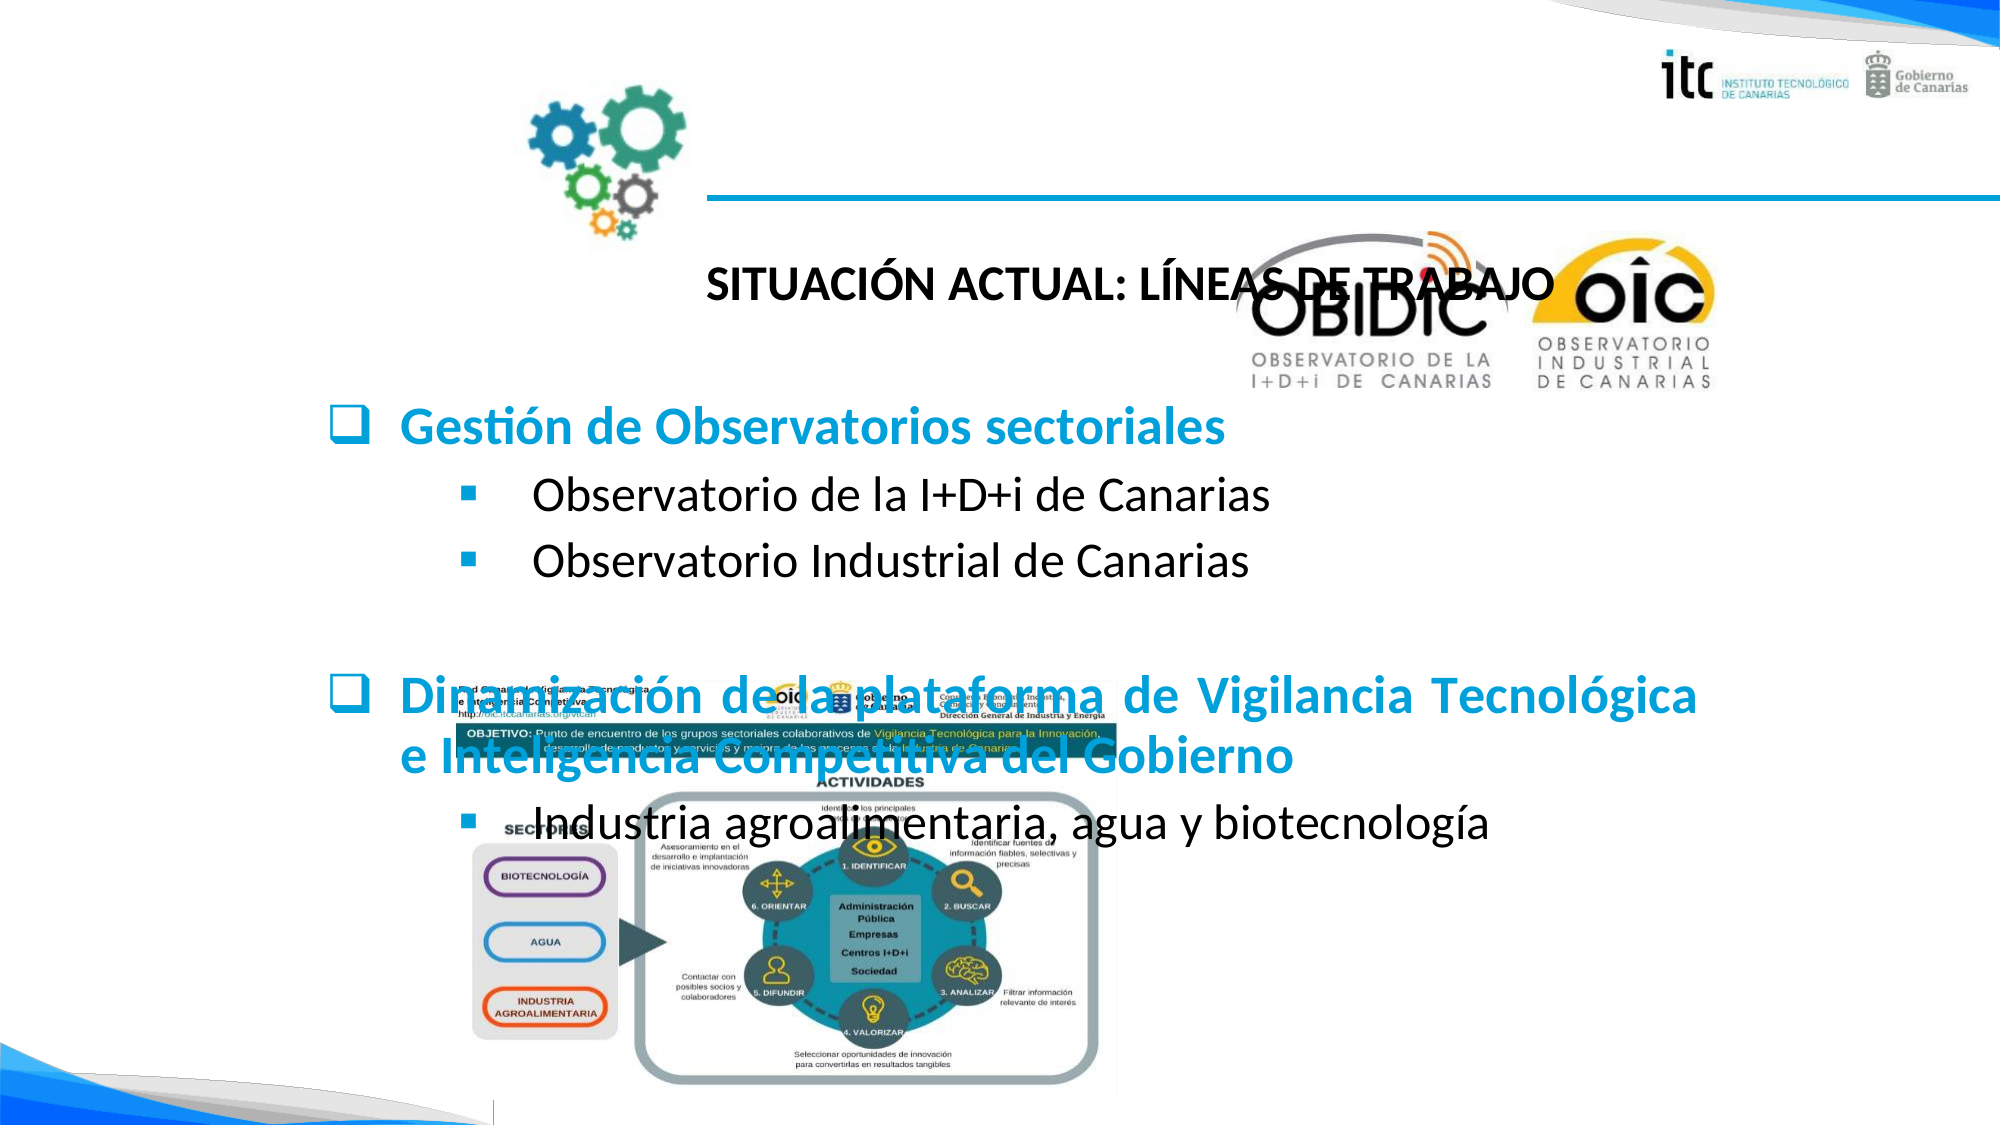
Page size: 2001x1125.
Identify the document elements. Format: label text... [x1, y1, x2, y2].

text SITUACIÓN ACTUAL: LÍNEAS DE TRABAJO [706, 201, 1710, 313]
text [706, 61, 1710, 195]
text e Inteligencia Competitiva del Gobierno [1118, 727, 1710, 786]
text  Dinamización de la plataforma de Vigilancia Tecnológica [326, 661, 1710, 727]
list Observatorio de la I+D+i de Canarias [457, 462, 1710, 523]
text  Gestión de Observatorios sectoriales [326, 391, 1710, 458]
list Observatorio Industrial de Canarias [457, 528, 1710, 589]
text e Inteligencia Competitiva del Gobierno [401, 727, 456, 786]
list Industria agroalimentaria, agua y biotecnología [1118, 791, 1710, 852]
